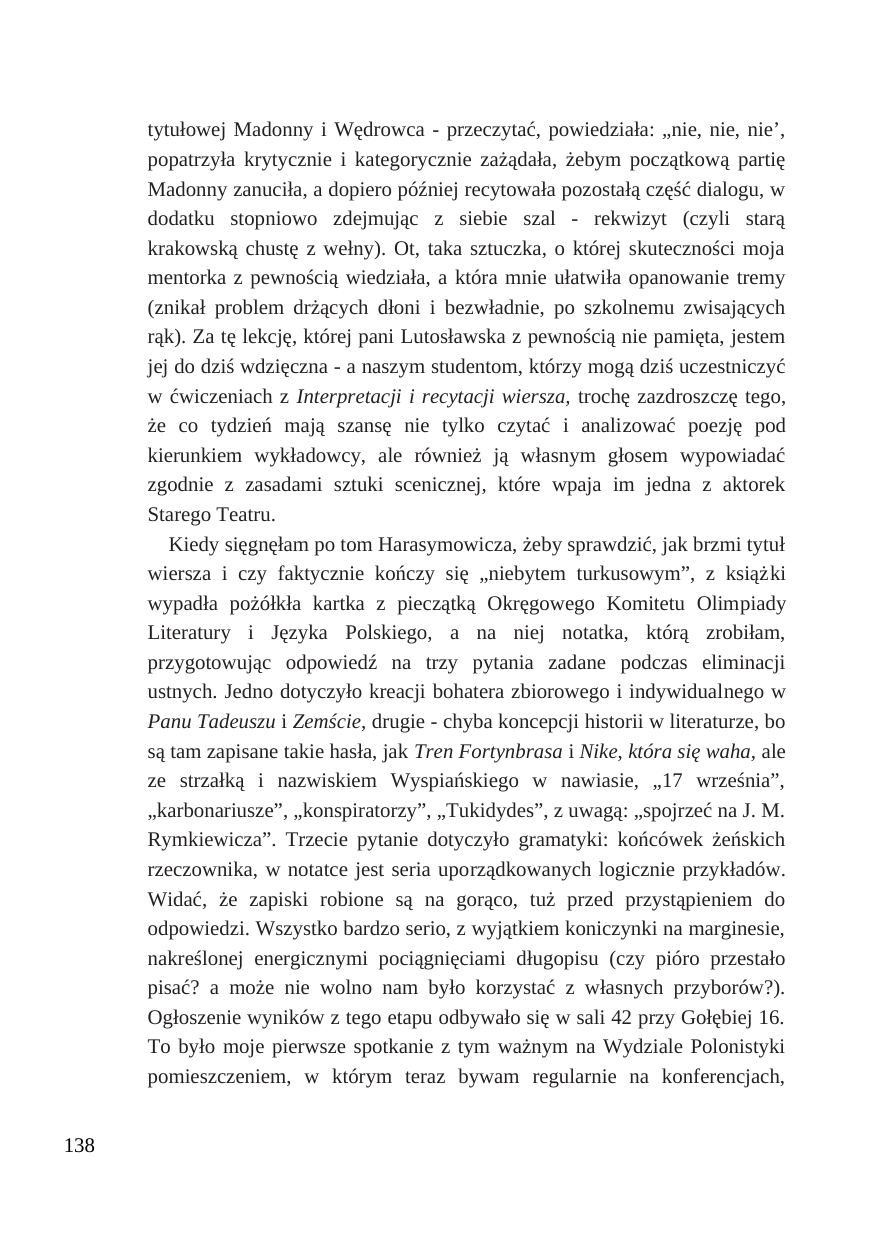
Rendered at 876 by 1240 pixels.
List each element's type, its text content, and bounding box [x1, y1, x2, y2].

text tytułowej Madonny i Wędrow­ca - przeczytać, powiedziała: „nie, nie, nie’, popatrzyła krytycznie i kategorycznie zażądała, żebym początkową partię Madonny zanuciła, a dopiero później recytowała pozostałą część dialogu, w dodatku stop­niowo zdejmując z siebie szal - rekwizyt (czyli starą krakowską chustę z wełny). Ot, taka sztuczka, o której skuteczności moja mentorka z pewnością wiedziała, a która mnie ułatwiła opanowanie tremy (zni­kał problem drżących dłoni i bezwładnie, po szkolnemu zwisających rąk). Za tę lekcję, której pani Lutosławska z pewnością nie pamięta, jestem jej do dziś wdzięczna - a naszym studentom, którzy mogą dziś uczestniczyć w ćwiczeniach z Interpretacji i recytacji wiersza, trochę zazdroszczę tego, że co tydzień mają szansę nie tylko czytać i anali­zować poezję pod kierunkiem wykładowcy, ale również ją własnym głosem wypowiadać zgodnie z zasadami sztuki scenicznej, które wpaja im jedna z aktorek Starego Teatru. [147, 117, 786, 526]
text Kiedy sięgnęłam po tom Harasymowicza, żeby sprawdzić, jak brzmi tytuł wiersza i czy faktycznie kończy się „niebytem turkusowym”, z książ­ki wypadła pożółkła kartka z pieczątką Okręgowego Komitetu Olim­piady Literatury i Języka Polskiego, a na niej notatka, którą zrobiłam, przygotowując odpowiedź na trzy pytania zadane podczas eliminacji ustnych. Jedno dotyczyło kreacji bohatera zbiorowego i indywidual­nego w Panu Tadeuszu i Zemście, drugie - chyba koncepcji historii w literaturze, bo są tam zapisane takie hasła, jak Tren Fortynbrasa i Nike, która się waha, ale ze strzałką i nazwiskiem Wyspiańskiego w nawiasie, „17 września”, „karbonariusze”, „konspiratorzy”, „Tukidydes”, z uwagą: „spojrzeć na J. M. Rymkiewicza”. Trzecie pytanie dotyczyło gramatyki: końcówek żeńskich rzeczownika, w notatce jest seria upo­rządkowanych logicznie przykładów. Widać, że zapiski robione są na gorąco, tuż przed przystąpieniem do odpowiedzi. Wszystko bardzo serio, z wyjątkiem koniczynki na marginesie, nakreślonej energicz­nymi pociągnięciami długopisu (czy pióro przestało pisać? a może nie wolno nam było korzystać z własnych przyborów?). Ogłoszenie wyników z tego etapu odbywało się w sali 42 przy Gołębiej 16. To było moje pierwsze spotkanie z tym ważnym na Wydziale Polonistyki pomieszczeniem, w którym teraz bywam regularnie na konferencjach, [147, 532, 786, 1088]
